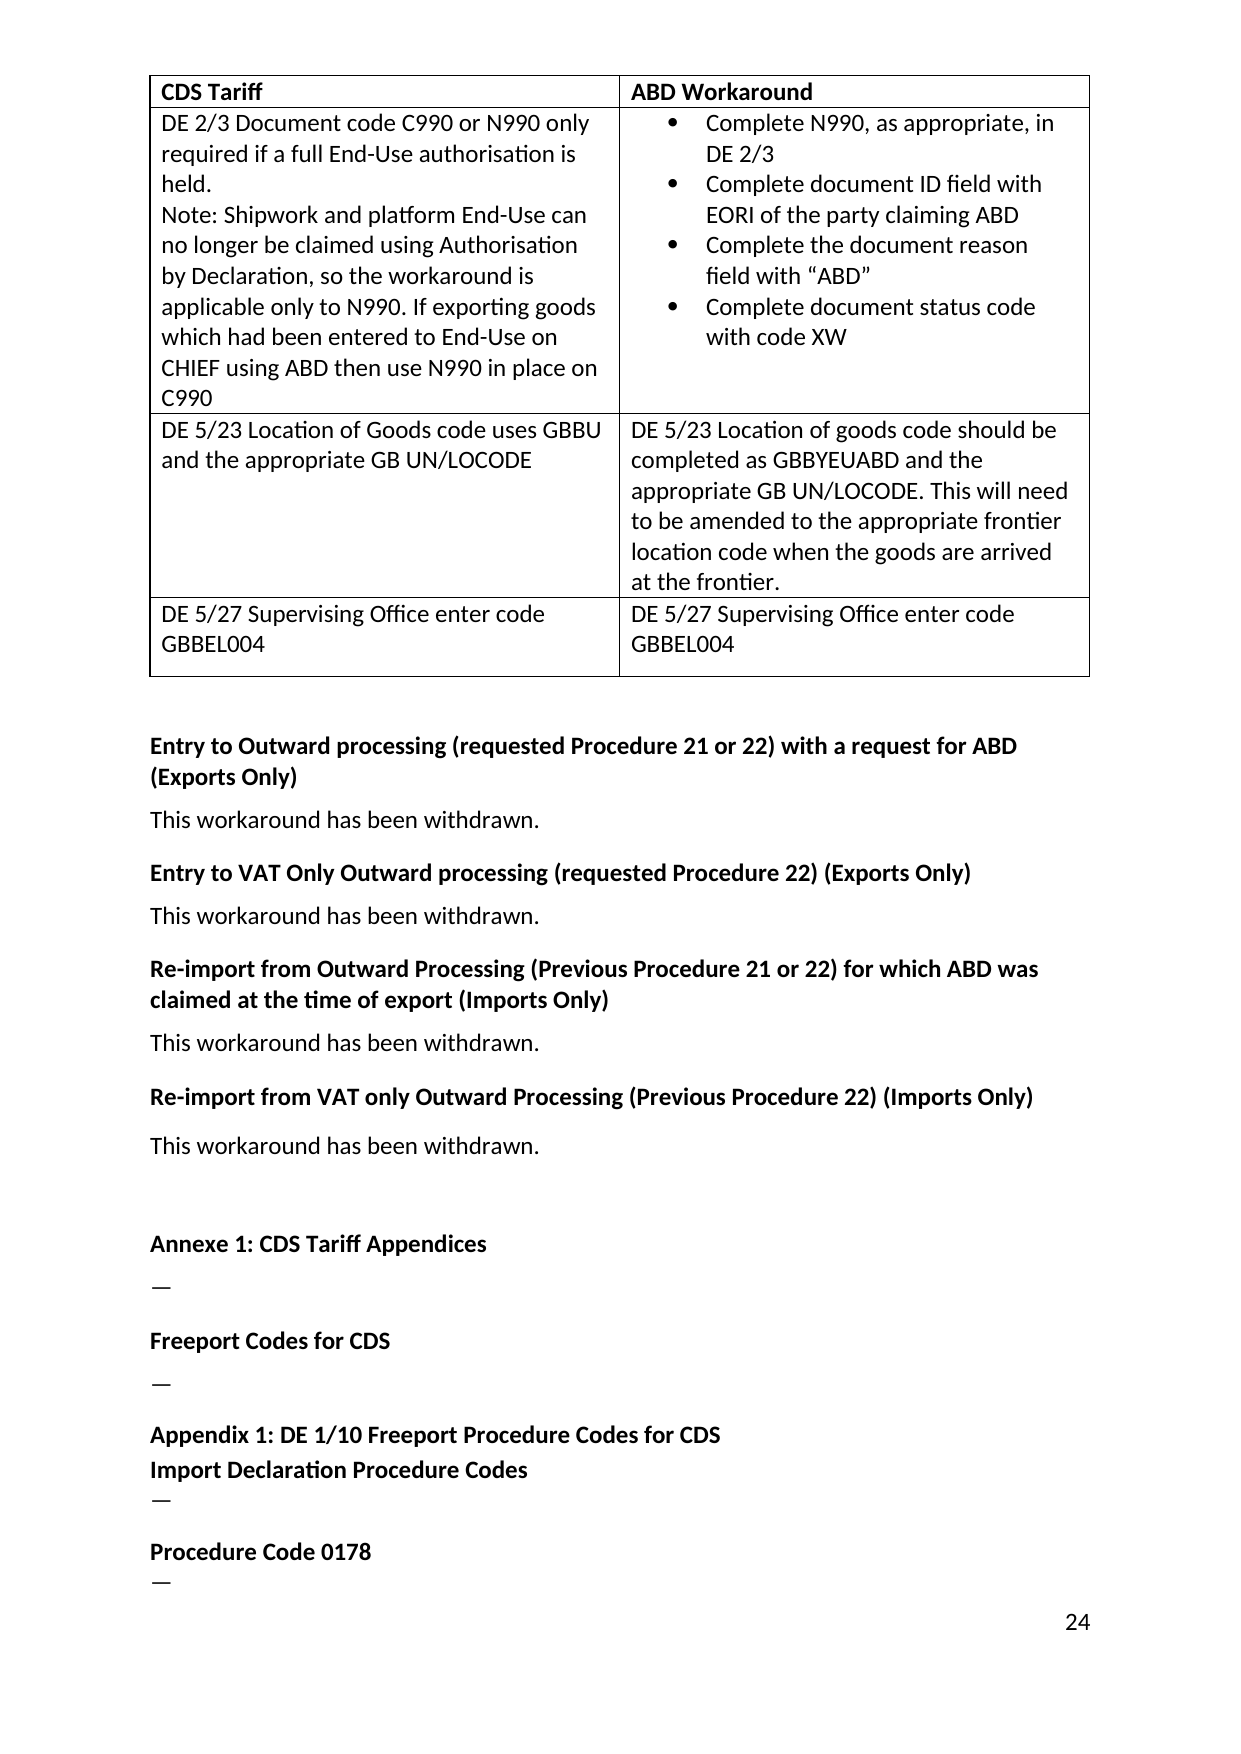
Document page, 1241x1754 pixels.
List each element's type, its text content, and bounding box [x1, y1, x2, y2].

text — [150, 1271, 1090, 1302]
text This workaround has been withdrawn. [150, 804, 1090, 834]
text This workaround has been withdrawn. [150, 1130, 1090, 1160]
table_header ABD Workaround [620, 76, 1089, 107]
subtitle Import Declaration Procedure Codes [150, 1454, 1090, 1484]
subtitle Annexe 1: CDS Tariff Appendices [150, 1228, 1090, 1259]
table_cell DE 5/23 Location of Goods code uses GBBU and the appropriate GB UN/LOCODE [151, 414, 619, 597]
text — [150, 1368, 1090, 1398]
subtitle Entry to Outward processing (requested Procedure 21 or 22) with a request for ABD (Exports Only) [150, 730, 1090, 791]
table_cell DE 5/23 Location of goods code should be completed as GBBYEUABD and the appropriate GB UN/LOCODE. This will need to be amended to the appropriate frontier location code when the goods are arrived at the frontier. [620, 414, 1089, 597]
subtitle Appendix 1: DE 1/10 Freeport Procedure Codes for CDS [150, 1419, 1090, 1450]
table_cell DE 2/3 Document code C990 or N990 only required if a full End-Use authorisation is held. Note: Shipwork and platform End-Use can no longer be claimed using Authorisation by Declaration, so the workaround is applicable only to N990. If exporting goods which had been entered to End-Use on CHIEF using ABD then use N990 in place on C990 [151, 108, 619, 413]
table_cell DE 5/27 Supervising Office enter code GBBEL004 [620, 598, 1089, 676]
text This workaround has been withdrawn. [150, 1027, 1090, 1058]
subtitle Re-import from Outward Processing (Previous Procedure 21 or 22) for which ABD was claimed at the time of export (Imports Only) [150, 954, 1090, 1015]
text This workaround has been withdrawn. [150, 900, 1090, 931]
text — [150, 1566, 1090, 1597]
subtitle Freeport Codes for CDS [150, 1325, 1090, 1355]
text — [150, 1484, 1090, 1515]
table_cell DE 5/27 Supervising Office enter code GBBEL004 [151, 598, 619, 676]
table_cell Complete N990, as appropriate, in DE 2/3 Complete document ID field with EORI of the party claiming ABD Complete the document reason field with “ABD” Complete document status code with code XW [620, 108, 1089, 413]
subtitle Entry to VAT Only Outward processing (requested Procedure 22) (Exports Only) [150, 857, 1090, 888]
subtitle Procedure Code 0178 [150, 1536, 1090, 1566]
subtitle Re-import from VAT only Outward Processing (Previous Procedure 22) (Imports Only) [150, 1081, 1090, 1111]
table_header CDS Tariff [151, 76, 619, 107]
